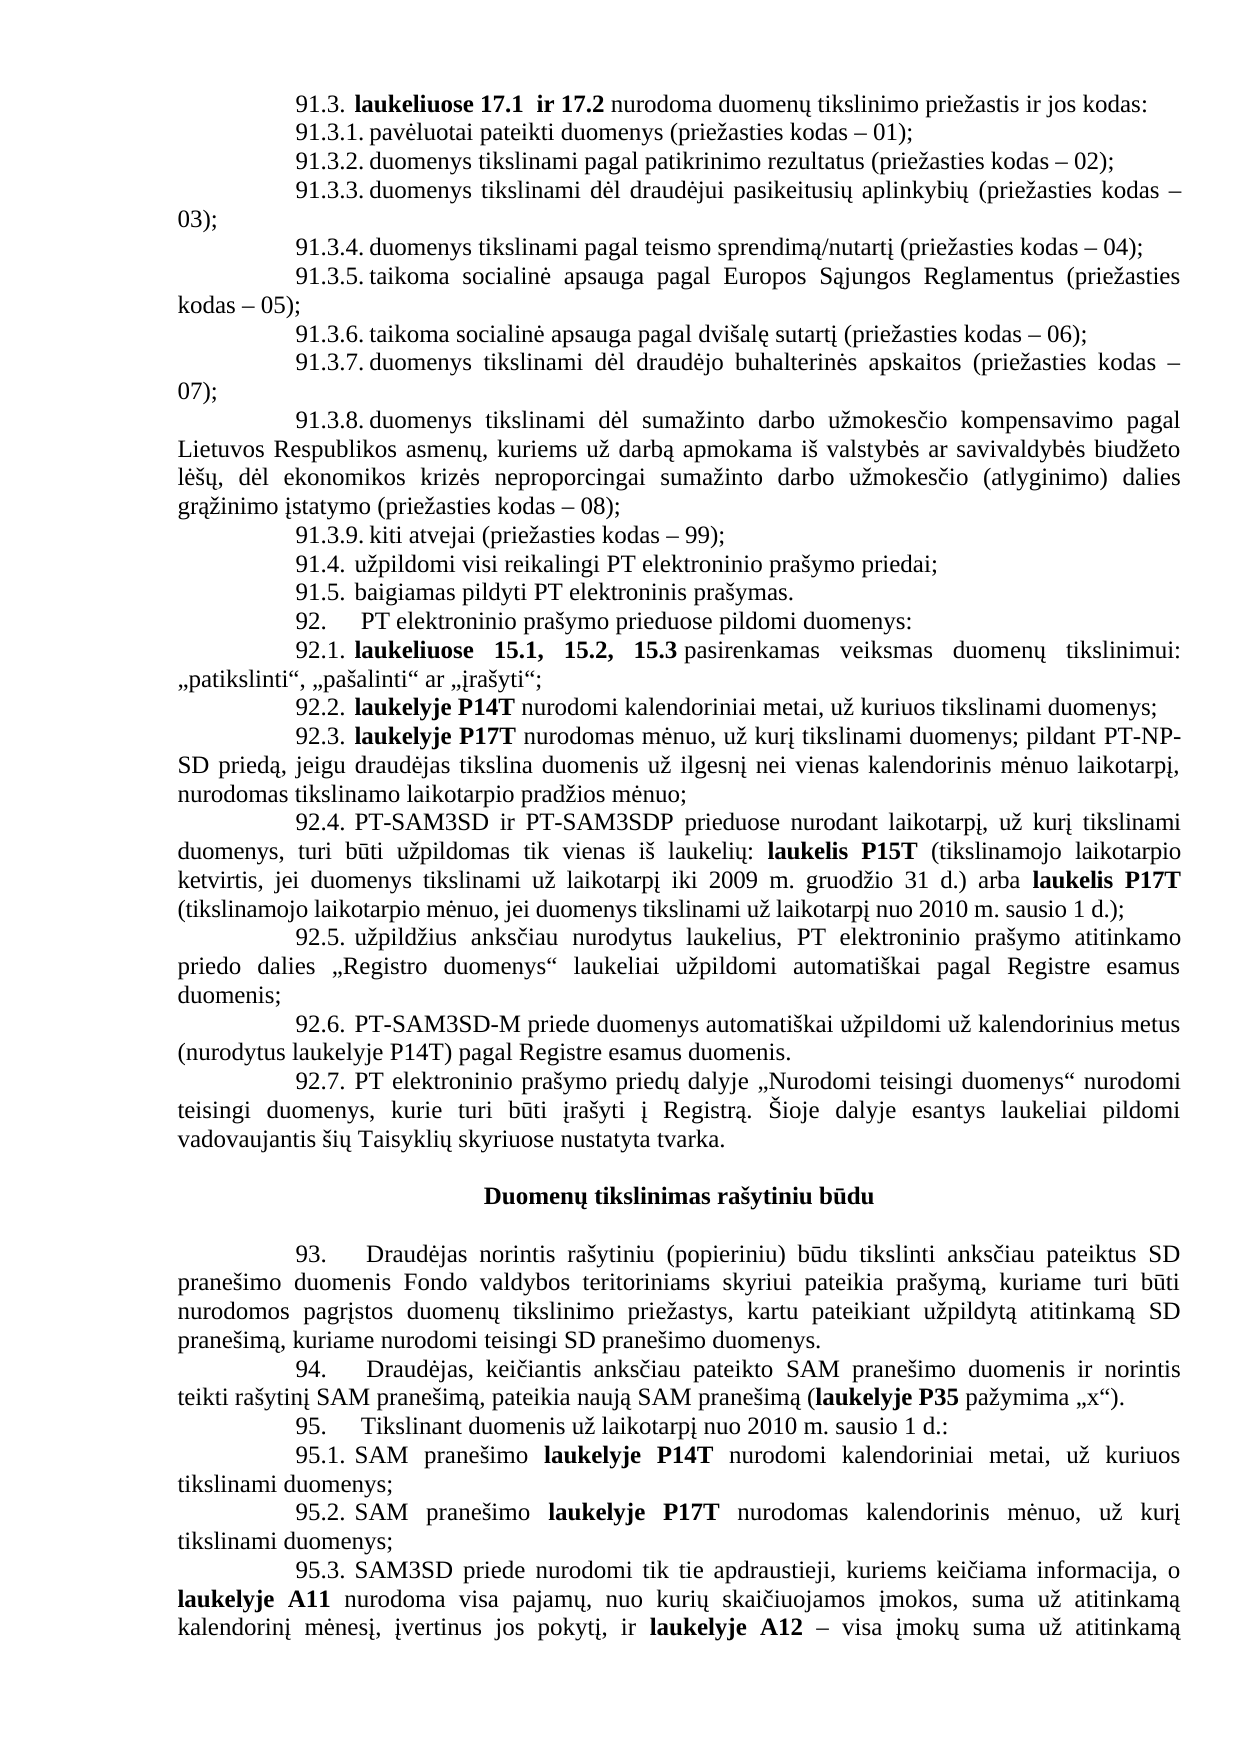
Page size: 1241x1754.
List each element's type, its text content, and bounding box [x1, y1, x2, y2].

text 91.3.2. duomenys tikslinami pagal patikrinimo rezultatus (priežasties kodas – 02); [177, 146, 1181, 175]
text 95. Tikslinant duomenis už laikotarpį nuo 2010 m. sausio 1 d.: [177, 1411, 1181, 1440]
text 91.3.1. pavėluotai pateikti duomenys (priežasties kodas – 01); [177, 117, 1181, 146]
text 92.1. laukeliuose 15.1, 15.2, 15.3 pasirenkamas veiksmas duomenų tikslinimui: „patikslinti“, „pašalinti“ ar „įrašyti“; [177, 635, 1181, 692]
text 94. Draudėjas, keičiantis anksčiau pateikto SAM pranešimo duomenis ir norintis teikti rašytinį SAM pranešimą, pateikia naują SAM pranešimą (laukelyje P35 pažymima „x“). [177, 1354, 1181, 1411]
text 91.3.3. duomenys tikslinami dėl draudėjui pasikeitusių aplinkybių (priežasties kodas – 03); [177, 175, 1181, 232]
text 91.3.8. duomenys tikslinami dėl sumažinto darbo užmokesčio kompensavimo pagal Lietuvos Respublikos asmenų, kuriems už darbą apmokama iš valstybės ar savivaldybės biudžeto lėšų, dėl ekonomikos krizės neproporcingai sumažinto darbo užmokesčio (atlyginimo) dalies grąžinimo įstatymo (priežasties kodas – 08); [177, 405, 1181, 520]
text 91.3.9. kiti atvejai (priežasties kodas – 99); [177, 520, 1181, 549]
text 92.5. užpildžius anksčiau nurodytus laukelius, PT elektroninio prašymo atitinkamo priedo dalies „Registro duomenys“ laukeliai užpildomi automatiškai pagal Registre esamus duomenis; [177, 922, 1181, 1009]
text 91.3.5. taikoma socialinė apsauga pagal Europos Sąjungos Reglamentus (priežasties kodas – 05); [177, 261, 1181, 319]
text 95.2. SAM pranešimo laukelyje P17T nurodomas kalendorinis mėnuo, už kurį tikslinami duomenys; [177, 1497, 1181, 1555]
text 91.3.7. duomenys tikslinami dėl draudėjo buhalterinės apskaitos (priežasties kodas – 07); [177, 347, 1181, 405]
text Duomenų tikslinimas rašytiniu būdu [177, 1181, 1181, 1210]
text 95.3. SAM3SD priede nurodomi tik tie apdraustieji, kuriems keičiama informacija, o laukelyje A11 nurodoma visa pajamų, nuo kurių skaičiuojamos įmokos, suma už atitinkamą kalendorinį mėnesį, įvertinus jos pokytį, ir laukelyje A12 – visa įmokų suma už atitinkamą [177, 1555, 1181, 1641]
text 93. Draudėjas norintis rašytiniu (popieriniu) būdu tikslinti anksčiau pateiktus SD pranešimo duomenis Fondo valdybos teritoriniams skyriui pateikia prašymą, kuriame turi būti nurodomos pagrįstos duomenų tikslinimo priežastys, kartu pateikiant užpildytą atitinkamą SD pranešimą, kuriame nurodomi teisingi SD pranešimo duomenys. [177, 1239, 1181, 1354]
text 91.3.4. duomenys tikslinami pagal teismo sprendimą/nutartį (priežasties kodas – 04); [177, 232, 1181, 261]
text 92.3. laukelyje P17T nurodomas mėnuo, už kurį tikslinami duomenys; pildant PT-NP-SD priedą, jeigu draudėjas tikslina duomenis už ilgesnį nei vienas kalendorinis mėnuo laikotarpį, nurodomas tikslinamo laikotarpio pradžios mėnuo; [177, 721, 1181, 807]
text 91.3. laukeliuose 17.1 ir 17.2 nurodoma duomenų tikslinimo priežastis ir jos kodas: [177, 89, 1181, 117]
text 95.1. SAM pranešimo laukelyje P14T nurodomi kalendoriniai metai, už kuriuos tikslinami duomenys; [177, 1440, 1181, 1497]
text 92.6. PT-SAM3SD-M priede duomenys automatiškai užpildomi už kalendorinius metus (nurodytus laukelyje P14T) pagal Registre esamus duomenis. [177, 1009, 1181, 1066]
text 91.5. baigiamas pildyti PT elektroninis prašymas. [177, 577, 1181, 606]
text 92.7. PT elektroninio prašymo priedų dalyje „Nurodomi teisingi duomenys“ nurodomi teisingi duomenys, kurie turi būti įrašyti į Registrą. Šioje dalyje esantys laukeliai pildomi vadovaujantis šių Taisyklių skyriuose nustatyta tvarka. [177, 1066, 1181, 1152]
text 91.3.6. taikoma socialinė apsauga pagal dvišalę sutartį (priežasties kodas – 06); [177, 319, 1181, 347]
text 92. PT elektroninio prašymo prieduose pildomi duomenys: [177, 606, 1181, 635]
text 92.4. PT-SAM3SD ir PT-SAM3SDP prieduose nurodant laikotarpį, už kurį tikslinami duomenys, turi būti užpildomas tik vienas iš laukelių: laukelis P15T (tikslinamojo laikotarpio ketvirtis, jei duomenys tikslinami už laikotarpį iki 2009 m. gruodžio 31 d.) arba laukelis P17T (tikslinamojo laikotarpio mėnuo, jei duomenys tikslinami už laikotarpį nuo 2010 m. sausio 1 d.); [177, 807, 1181, 922]
text 91.4. užpildomi visi reikalingi PT elektroninio prašymo priedai; [177, 549, 1181, 577]
text 92.2. laukelyje P14T nurodomi kalendoriniai metai, už kuriuos tikslinami duomenys; [177, 692, 1181, 721]
